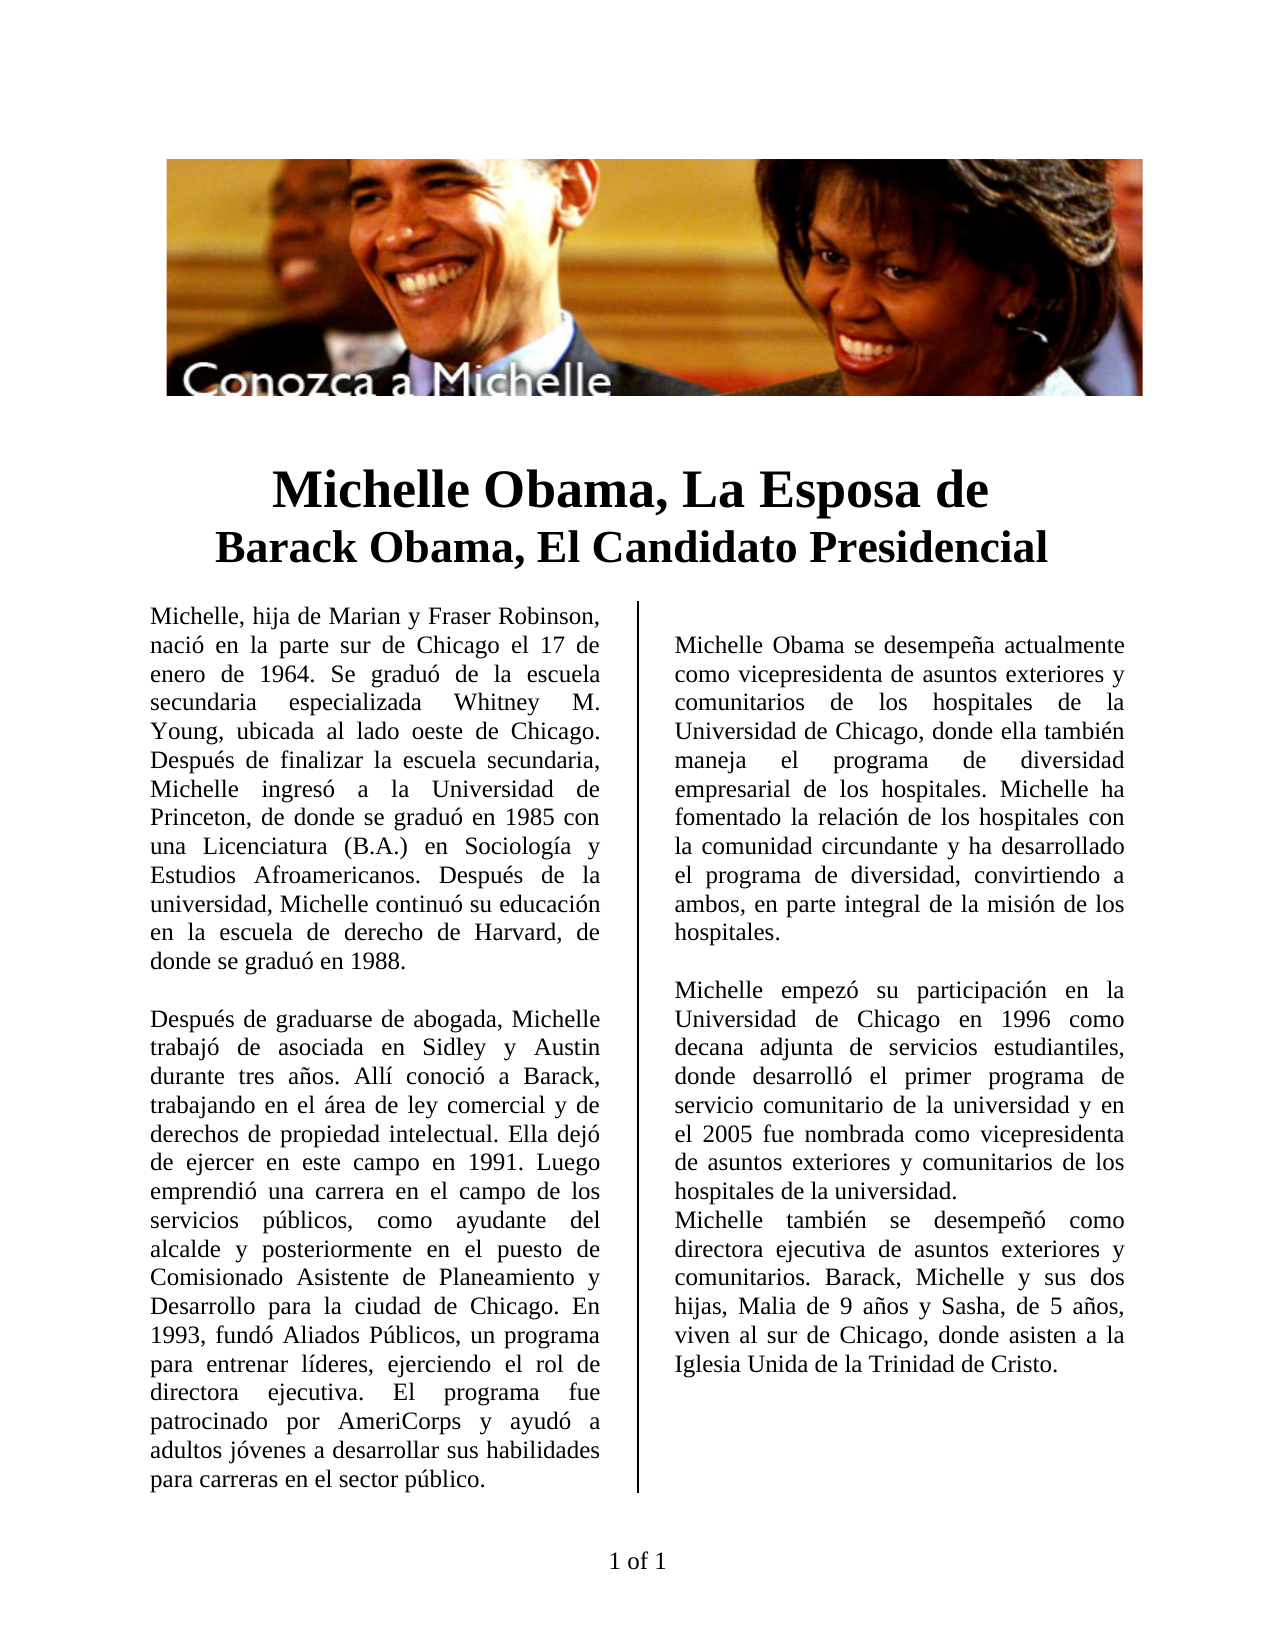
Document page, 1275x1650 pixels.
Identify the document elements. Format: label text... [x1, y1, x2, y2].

picture [166, 159, 1143, 396]
text Michelle, hija de Marian y Fraser Robinson, nació en la parte sur de Chicago el 17 de enero de 1964. Se graduó de la escuela secundaria especializada Whitney M. Young, ubicada al lado oeste de Chicago. Después de finalizar la escuela secundaria, Michelle ingresó a la Universidad de Princeton, de donde se graduó en 1985 con una Licenciatura (B.A.) en Sociología y Estudios Afroamericanos. Después de la universidad, Michelle continuó su educación en la escuela de derecho de Harvard, de donde se graduó en 1988. [150, 601, 601, 975]
text Después de graduarse de abogada, Michelle trabajó de asociada en Sidley y Austin durante tres años. Allí conoció a Barack, trabajando en el área de ley comercial y de derechos de propiedad intelectual. Ella dejó de ejercer en este campo en 1991. Luego emprendió una carrera en el campo de los servicios públicos, como ayudante del alcalde y posteriormente en el puesto de Comisionado Asistente de Planeamiento y Desarrollo para la ciudad de Chicago. En 1993, fundó Aliados Públicos, un programa para entrenar líderes, ejerciendo el rol de directora ejecutiva. El programa fue patrocinado por AmeriCorps y ayudó a adultos jóvenes a desarrollar sus habilidades para carreras en el sector público. [150, 1004, 601, 1492]
text Barack Obama, El Candidato Presidencial [150, 520, 1125, 572]
text Michelle Obama se desempeña actualmente como vicepresidenta de asuntos exteriores y comunitarios de los hospitales de la Universidad de Chicago, donde ella también maneja el programa de diversidad empresarial de los hospitales. Michelle ha fomentado la relación de los hospitales con la comunidad circundante y ha desarrollado el programa de diversidad, convirtiendo a ambos, en parte integral de la misión de los hospitales. [674, 630, 1125, 946]
text Michelle también se desempeñó como directora ejecutiva de asuntos exteriores y comunitarios. Barack, Michelle y sus dos hijas, Malia de 9 años y Sasha, de 5 años, viven al sur de Chicago, donde asisten a la Iglesia Unida de la Trinidad de Cristo. [674, 1205, 1125, 1377]
text Michelle Obama, La Esposa de [150, 457, 1125, 520]
text Michelle empezó su participación en la Universidad de Chicago en 1996 como decana adjunta de servicios estudiantiles, donde desarrolló el primer programa de servicio comunitario de la universidad y en el 2005 fue nombrada como vicepresidenta de asuntos exteriores y comunitarios de los hospitales de la universidad. [674, 975, 1125, 1205]
